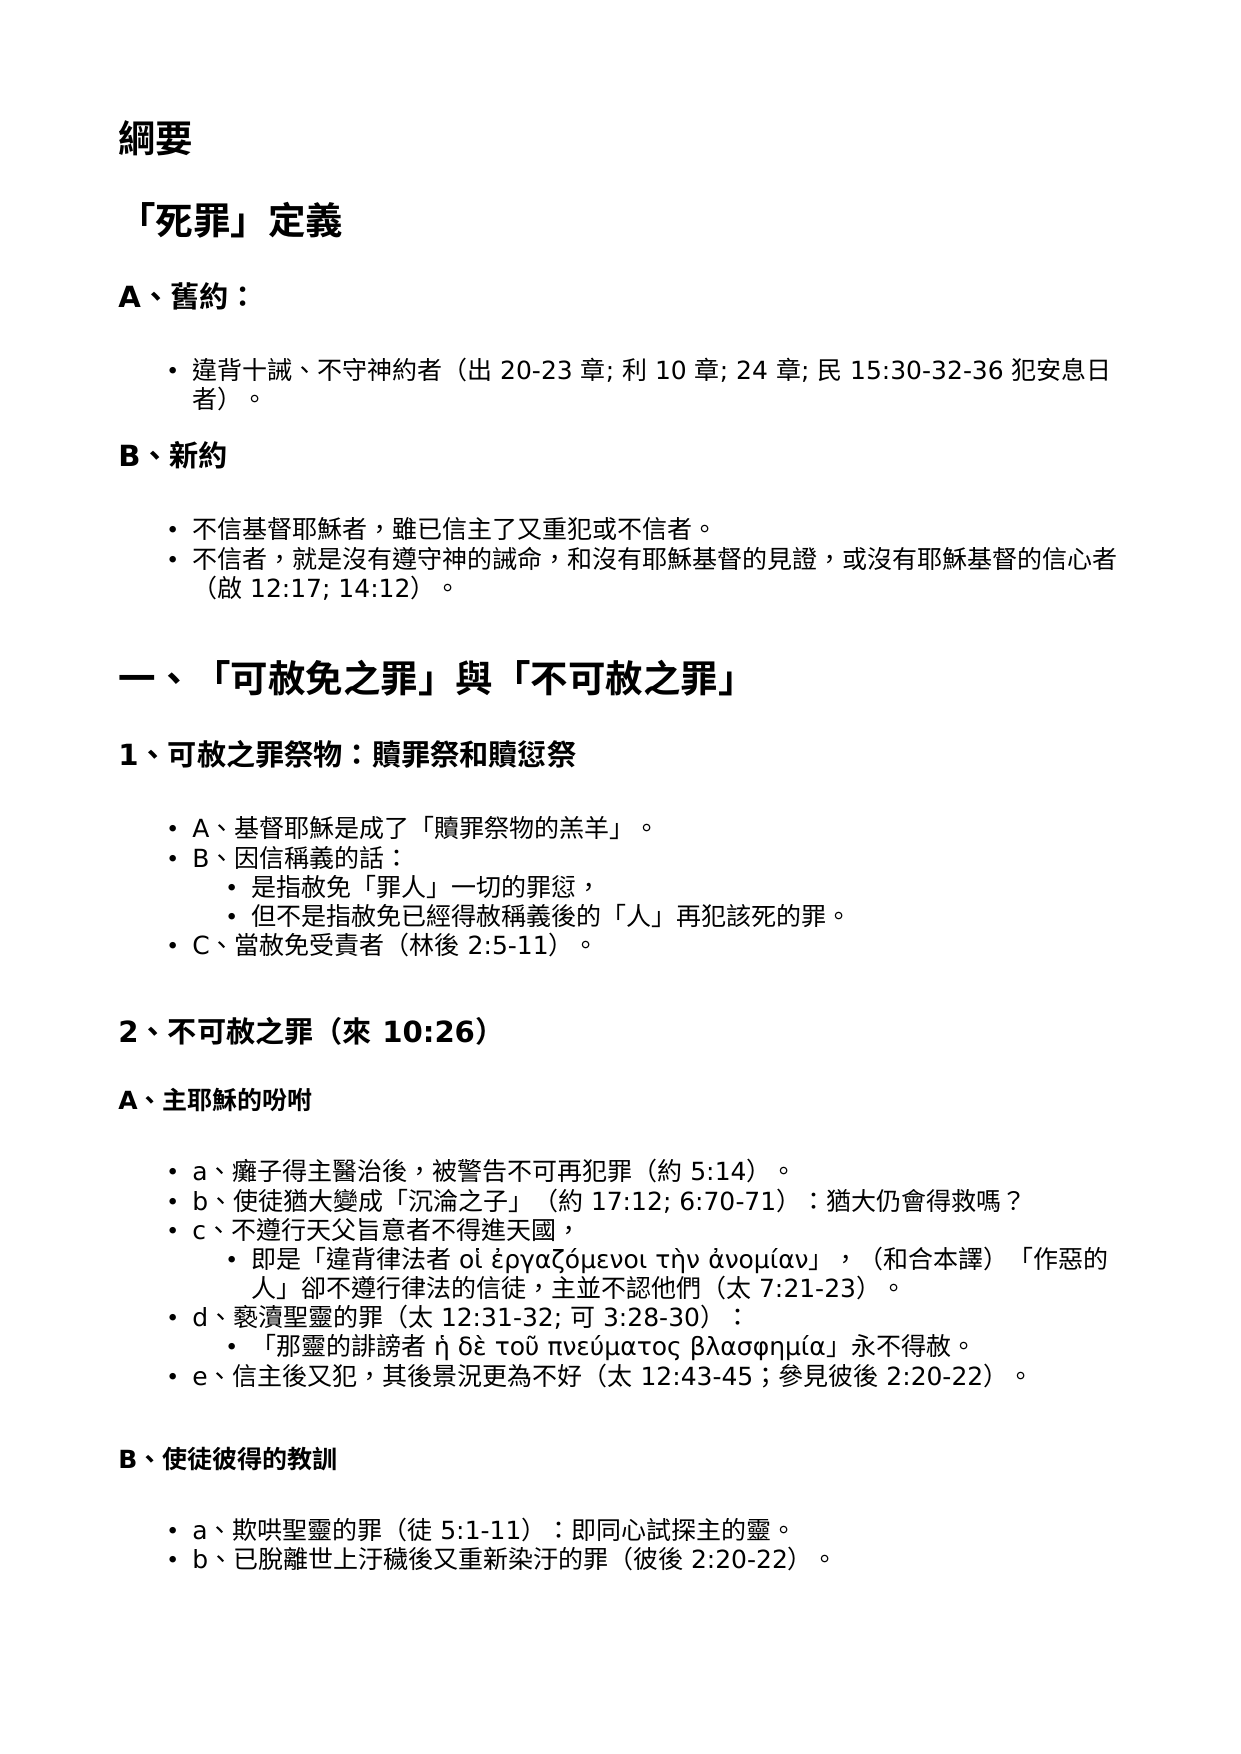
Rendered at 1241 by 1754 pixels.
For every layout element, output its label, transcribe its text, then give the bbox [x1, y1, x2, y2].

list b、使徒猶大變成「沉淪之子」（約 17:12; 6:70-71）：猶大仍會得救嗎？ [177, 1187, 1122, 1216]
list 不信基督耶穌者，雖已信主了又重犯或不信者。 [177, 516, 1122, 545]
subtitle A、舊約： [118, 280, 1122, 314]
subtitle A、主耶穌的吩咐 [118, 1086, 1122, 1116]
list 不信者，就是沒有遵守神的誡命，和沒有耶穌基督的見證，或沒有耶穌基督的信心者（啟 12:17; 14:12）。 [177, 545, 1122, 603]
list c、不遵行天父旨意者不得進天國， [177, 1216, 1122, 1245]
list C、當赦免受責者（林後 2:5-11）。 [177, 931, 1122, 961]
subtitle B、使徒彼得的教訓 [118, 1445, 1122, 1474]
subtitle 2、不可赦之罪（來 10:26） [118, 1015, 1122, 1049]
list 是指赦免「罪人」一切的罪愆， [236, 873, 1122, 902]
subtitle 1、可赦之罪祭物：贖罪祭和贖愆祭 [118, 739, 1122, 773]
subtitle 一、「可赦免之罪」與「不可赦之罪」 [118, 658, 1122, 701]
subtitle 「死罪」定義 [118, 199, 1122, 243]
list 違背十誡、不守神約者（出 20-23 章; 利 10 章; 24 章; 民 15:30-32-36 犯安息日者）。 [177, 356, 1122, 415]
list 「那靈的誹謗者 ἡ δὲ τοῦ πνεύματος βλασφημία」永不得赦。 [236, 1333, 1122, 1362]
list d、褻瀆聖靈的罪（太 12:31-32; 可 3:28-30）： [177, 1303, 1122, 1333]
list b、已脫離世上汙穢後又重新染汙的罪（彼後 2:20-22）。 [177, 1546, 1122, 1575]
subtitle B、新約 [118, 440, 1122, 474]
list B、因信稱義的話： [177, 844, 1122, 873]
list a、癱子得主醫治後，被警告不可再犯罪（約 5:14）。 [177, 1158, 1122, 1187]
list 但不是指赦免已經得赦稱義後的「人」再犯該死的罪。 [236, 902, 1122, 931]
list a、欺哄聖靈的罪（徒 5:1-11）：即同心試探主的靈。 [177, 1517, 1122, 1546]
list 即是「違背律法者 οἱ ἐργαζόμενοι τὴν ἀνομίαν」，（和合本譯）「作惡的人」卻不遵行律法的信徒，主並不認他們（太 7:21-23）。 [236, 1245, 1122, 1303]
list A、基督耶穌是成了「贖罪祭物的羔羊」。 [177, 815, 1122, 844]
subtitle 綱要 [118, 118, 1122, 162]
list e、信主後又犯，其後景況更為不好（太 12:43-45；參見彼後 2:20-22）。 [177, 1362, 1122, 1391]
